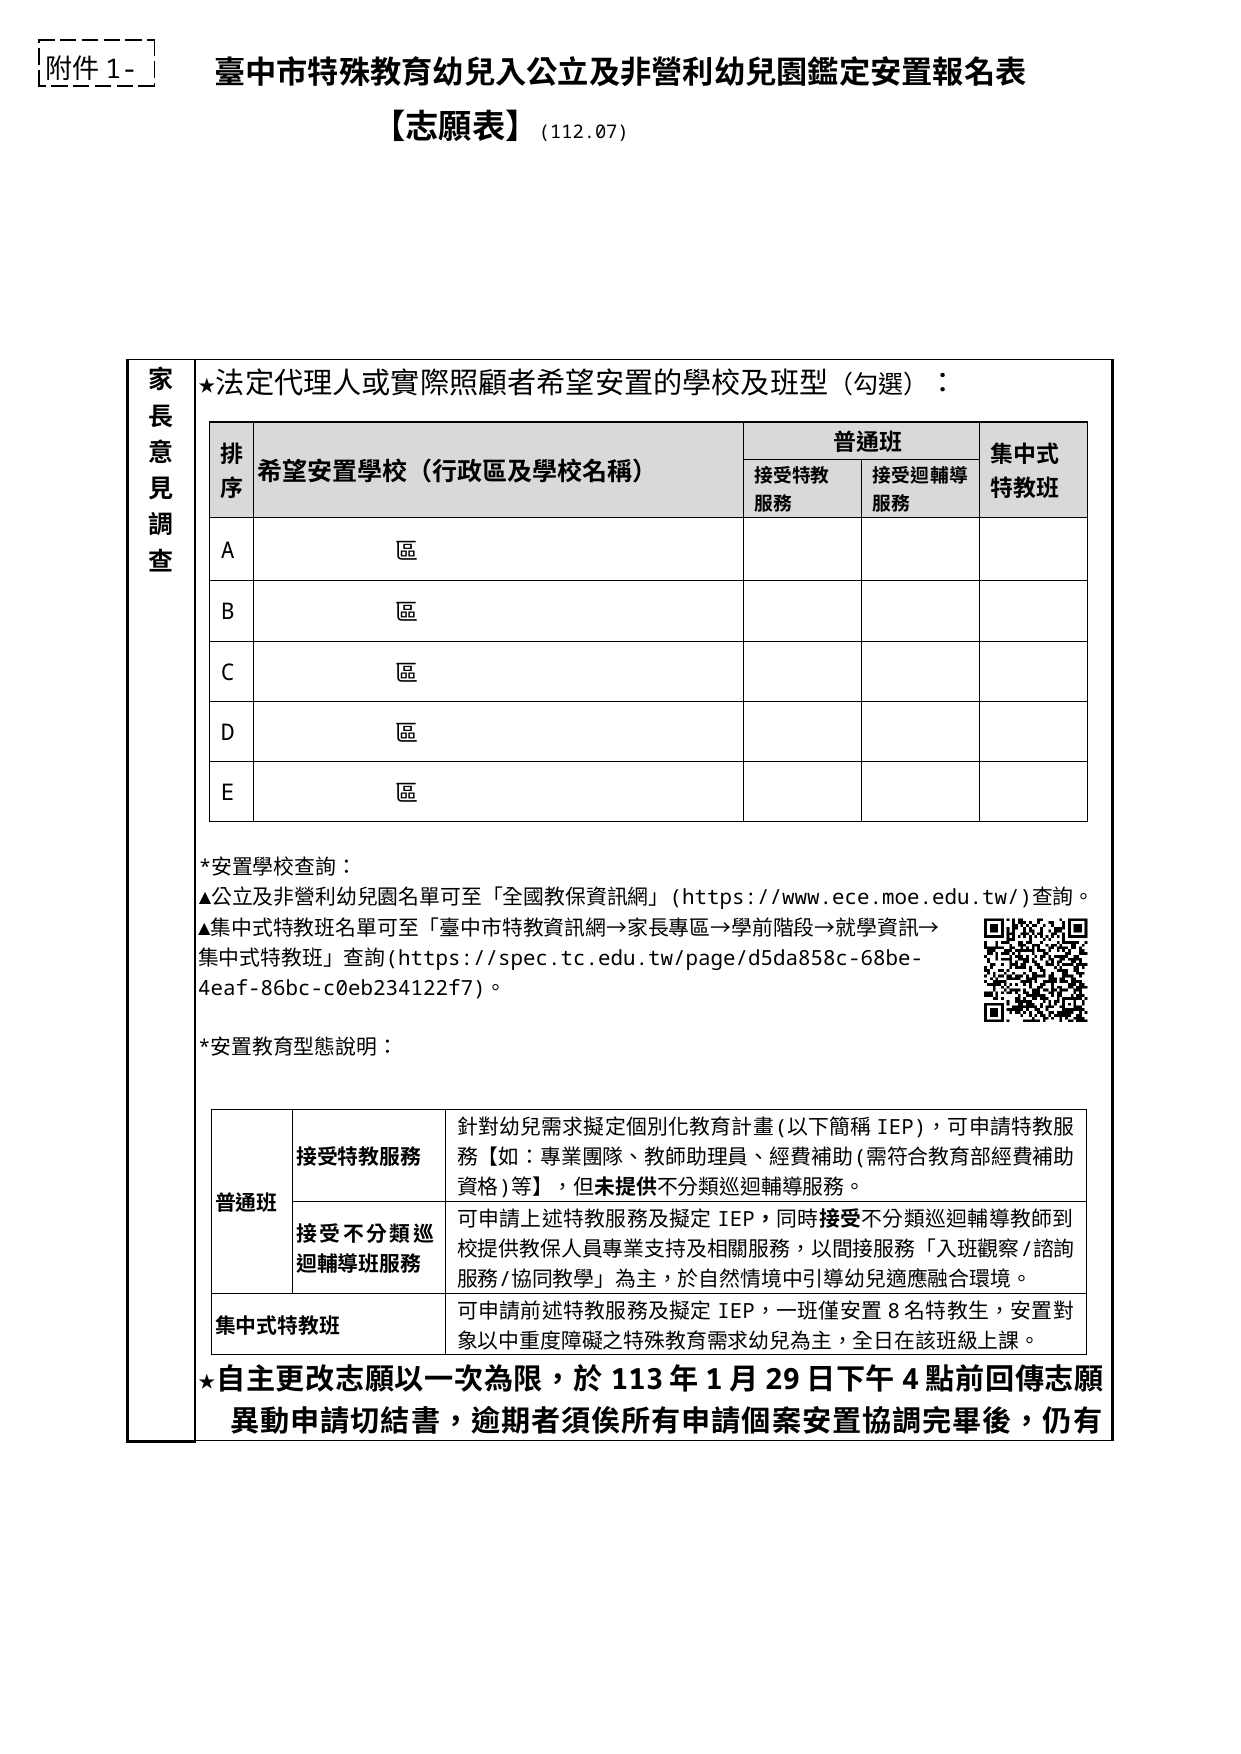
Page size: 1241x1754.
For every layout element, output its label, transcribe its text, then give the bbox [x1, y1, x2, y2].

table_cell [744, 762, 861, 821]
table_header 希望安置學校（行政區及學校名稱） [254, 423, 743, 517]
table_cell [862, 518, 979, 580]
table_cell [980, 581, 1087, 641]
table_cell [980, 762, 1087, 821]
table_header 針對幼兒需求擬定個別化教育計畫(以下簡稱IEP)，可申請特教服務【如：專業團隊、教師助理員、經費補助(需符合教育部經費補助資格)等】，但未提供不分類巡迴輔導服務。 [446, 1110, 1086, 1201]
table_cell A [210, 518, 253, 580]
table_cell C [210, 642, 253, 701]
table_cell ★法定代理人或實際照顧者希望安置的學校及班型（勾選）： *安置學校查詢： ▲公立及非營利幼兒園名單可至「全國教保資訊網」(https://www.ece.moe.edu.tw/)查詢。 ▲集中式特教班名單可至「臺中市特教資訊網→家長專區→學前階段→就學資訊→集中式特教班」查詢(https://spec.tc.edu.tw/page/d5da858c-68be-4eaf-86bc-c0eb234122f7)。 *安置教育型態說明： ★自主更改志願以一次為限，於113年1月29日下午4點前回傳志願異動申請切結書，逾期者須俟所有申請個案安置協調完畢後，仍有 [196, 360, 1111, 1440]
table_cell 集中式特教班 [212, 1294, 445, 1354]
table_cell 接受特教 服務 [744, 460, 861, 517]
table_cell 區 [254, 642, 743, 701]
table_cell [862, 702, 979, 761]
table_header 接受特教服務 [293, 1110, 445, 1201]
table_header 普通班 [212, 1110, 292, 1293]
table_header 排序 [210, 423, 253, 517]
table_cell 可申請前述特教服務及擬定IEP，一班僅安置8名特教生，安置對象以中重度障礙之特殊教育需求幼兒為主，全日在該班級上課。 [446, 1294, 1086, 1354]
table_cell 區 [254, 762, 743, 821]
table_cell D [210, 702, 253, 761]
table_cell [744, 581, 861, 641]
table_cell 家 長 意 見 調 查 [129, 360, 194, 1440]
table_cell [744, 702, 861, 761]
table_cell 可申請上述特教服務及擬定IEP，同時接受不分類巡迴輔導教師到校提供教保人員專業支持及相關服務，以間接服務「入班觀察/諮詢服務/協同教學」為主，於自然情境中引導幼兒適應融合環境。 [446, 1202, 1086, 1293]
table_cell 區 [254, 518, 743, 580]
table_cell [862, 642, 979, 701]
table_cell B [210, 581, 253, 641]
table_cell [862, 581, 979, 641]
table_cell [980, 642, 1087, 701]
table_header 普通班 [744, 423, 979, 459]
table_cell [744, 642, 861, 701]
table_header 集中式特教班 [980, 423, 1087, 517]
table_cell 接受不分類巡迴輔導班服務 [293, 1202, 445, 1293]
table_cell 接受迴輔導服務 [862, 460, 979, 517]
table_cell [980, 518, 1087, 580]
table_cell [744, 518, 861, 580]
table_cell E [210, 762, 253, 821]
table_cell [980, 702, 1087, 761]
table_cell 區 [254, 702, 743, 761]
table_cell [862, 762, 979, 821]
table_cell 區 [254, 581, 743, 641]
